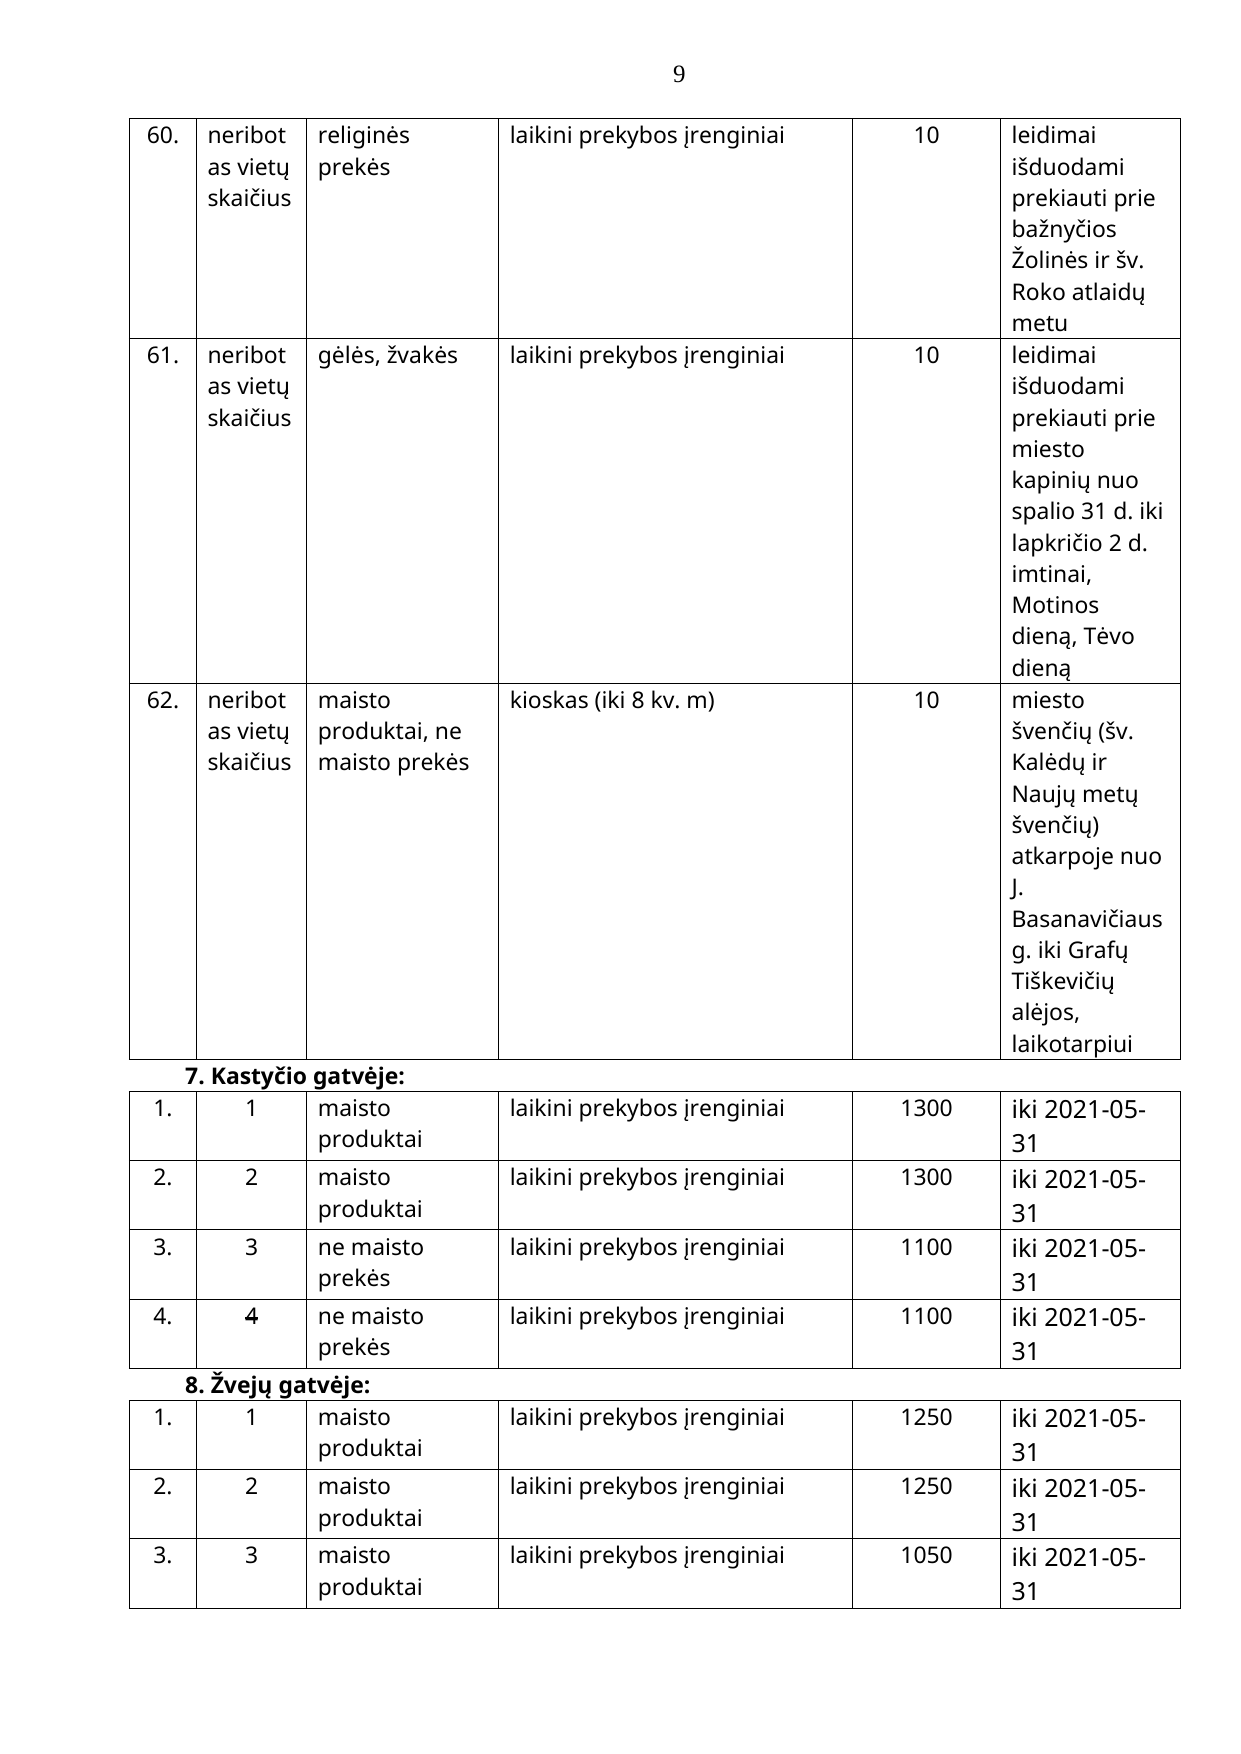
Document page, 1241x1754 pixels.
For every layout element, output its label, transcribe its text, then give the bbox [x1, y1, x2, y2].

table_cell [1181, 1229, 1185, 1298]
table_cell maisto produktai [307, 1092, 498, 1160]
table_cell 1100 [853, 1300, 1000, 1368]
table_cell 4. [130, 1300, 196, 1368]
table_cell iki 2021-05-31 [1001, 1092, 1180, 1160]
table_cell [1181, 1091, 1185, 1160]
table_cell 1. [130, 1401, 196, 1469]
table_cell leidimai išduodami prekiauti prie bažnyčios Žolinės ir šv. Roko atlaidų metu [1001, 119, 1180, 338]
table_cell kioskas (iki 8 kv. m) [499, 684, 852, 1059]
table_cell [550, 1369, 852, 1400]
table_cell 3. [130, 1230, 196, 1298]
table_cell religinės prekės [307, 119, 498, 338]
table_cell iki 2021-05-31 [1001, 1401, 1180, 1469]
table_cell [1181, 1059, 1185, 1091]
table_cell laikini prekybos įrenginiai [499, 119, 852, 338]
table_cell maisto produktai [307, 1539, 498, 1607]
table_cell laikini prekybos įrenginiai [499, 1539, 852, 1607]
table_cell 2. [130, 1470, 196, 1538]
table_cell 60. [130, 119, 196, 338]
table_cell gėlės, žvakės [307, 339, 498, 683]
table_cell [1181, 683, 1185, 1059]
table_cell 1 [197, 1092, 306, 1160]
table_cell 10 [853, 684, 1000, 1059]
table_cell neribotas vietų skaičius [197, 339, 306, 683]
table_cell 1300 [853, 1161, 1000, 1229]
table_cell [1181, 338, 1185, 683]
table_cell [1181, 1368, 1185, 1400]
table_cell [853, 1369, 1000, 1400]
table_cell laikini prekybos įrenginiai [499, 1300, 852, 1368]
table_cell ne maisto prekės [307, 1300, 498, 1368]
table_cell [1181, 1299, 1185, 1368]
table_cell laikini prekybos įrenginiai [499, 1230, 852, 1298]
table_cell 3 [197, 1539, 306, 1607]
table_cell 62. [130, 684, 196, 1059]
table_cell laikini prekybos įrenginiai [499, 1470, 852, 1538]
table_cell [1181, 1538, 1185, 1607]
table_cell 10 [853, 119, 1000, 338]
table_cell 1300 [853, 1092, 1000, 1160]
table_cell [1181, 1400, 1185, 1469]
table_cell 2. [130, 1161, 196, 1229]
table_cell 3 [197, 1230, 306, 1298]
table_cell iki 2021-05-31 [1001, 1230, 1180, 1298]
table_cell 61. [130, 339, 196, 683]
table_cell [1181, 1160, 1185, 1229]
table_cell maisto produktai, ne maisto prekės [307, 684, 498, 1059]
table_cell 1. [130, 1092, 196, 1160]
table_cell neribotas vietų skaičius [197, 684, 306, 1059]
table_cell 10 [853, 339, 1000, 683]
table_cell laikini prekybos įrenginiai [499, 1161, 852, 1229]
table_cell 1250 [853, 1470, 1000, 1538]
table_cell 7. Kastyčio gatvėje: [129, 1060, 1181, 1091]
table_cell laikini prekybos įrenginiai [499, 1092, 852, 1160]
table_cell 4 [197, 1300, 306, 1368]
table_cell iki 2021-05-31 [1001, 1470, 1180, 1538]
table_cell 2 [197, 1470, 306, 1538]
table_cell maisto produktai [307, 1470, 498, 1538]
table_cell iki 2021-05-31 [1001, 1161, 1180, 1229]
table_cell maisto produktai [307, 1161, 498, 1229]
table_cell 3. [130, 1539, 196, 1607]
table_cell [1181, 1469, 1185, 1538]
table_cell [1000, 1369, 1181, 1400]
table_cell maisto produktai [307, 1401, 498, 1469]
table_cell neribotas vietų skaičius [197, 119, 306, 338]
table_cell [1181, 118, 1185, 338]
table_cell ne maisto prekės [307, 1230, 498, 1298]
table_cell 8. Žvejų gatvėje: [129, 1369, 550, 1400]
table_cell iki 2021-05-31 [1001, 1300, 1180, 1368]
table_cell 1050 [853, 1539, 1000, 1607]
table_cell leidimai išduodami prekiauti prie miesto kapinių nuo spalio 31 d. iki lapkričio 2 d. imtinai, Motinos dieną, Tėvo dieną [1001, 339, 1180, 683]
table_cell 1250 [853, 1401, 1000, 1469]
table_cell laikini prekybos įrenginiai [499, 1401, 852, 1469]
table_cell iki 2021-05-31 [1001, 1539, 1180, 1607]
table_cell laikini prekybos įrenginiai [499, 339, 852, 683]
table_cell 1100 [853, 1230, 1000, 1298]
table_cell 2 [197, 1161, 306, 1229]
table_cell miesto švenčių (šv. Kalėdų ir Naujų metų švenčių) atkarpoje nuo J. Basanavičiaus g. iki Grafų Tiškevičių alėjos, laikotarpiui [1001, 684, 1180, 1059]
table_cell 1 [197, 1401, 306, 1469]
